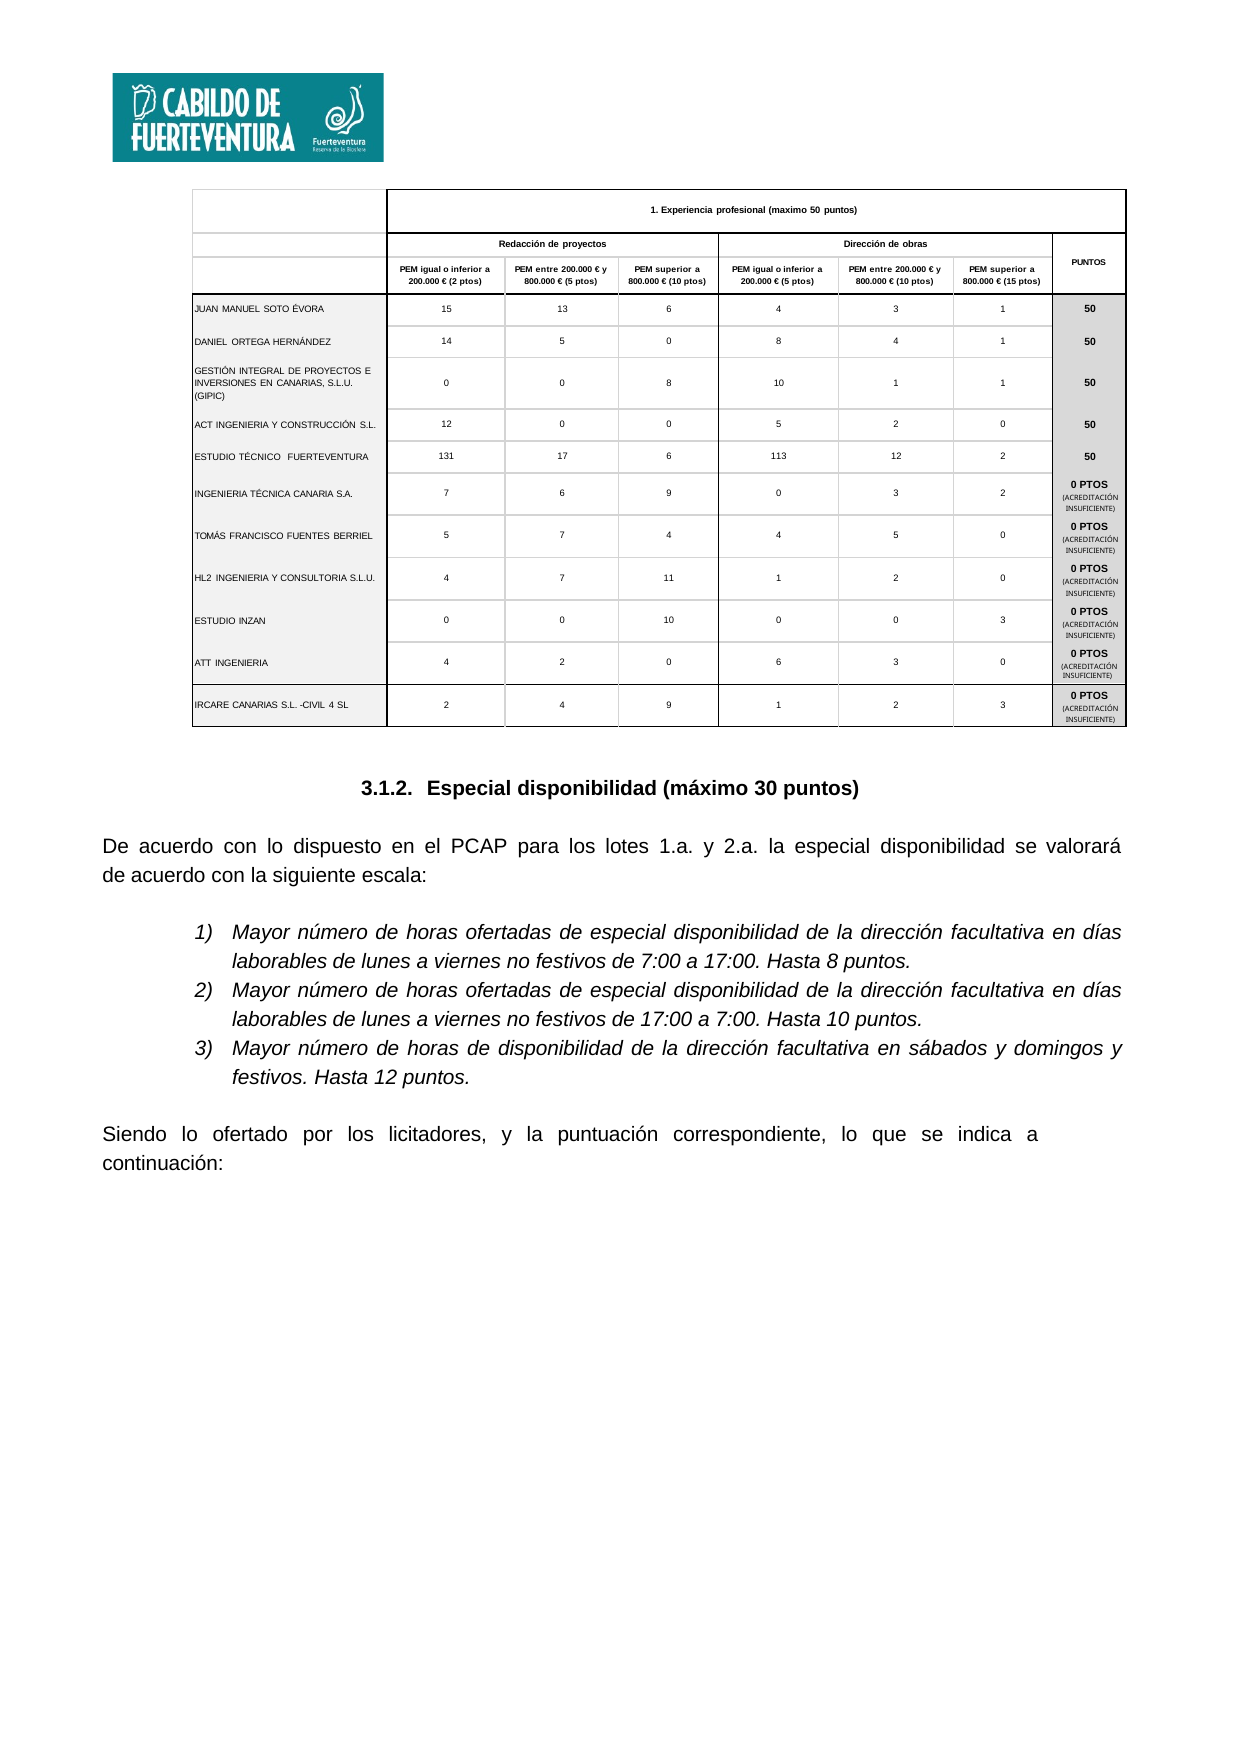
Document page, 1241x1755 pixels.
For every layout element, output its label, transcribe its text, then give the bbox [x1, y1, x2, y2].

text Siendo lo ofertado por los licitadores, y la puntuación correspondiente, lo que se indica a continuación: [102, 1122, 1128, 1175]
table_cell 0 [619, 410, 718, 440]
table_cell 0 PTOS (ACREDITACIÓN [1053, 641, 1125, 669]
table_cell 5 [839, 516, 953, 557]
table_cell 2 [954, 474, 1052, 514]
table_cell 0 [506, 358, 618, 408]
table_cell PEM entre 200.000 € y 800.000 € (10 ptos) [839, 258, 953, 293]
table_cell INVERSIONES EN CANARIAS, S.L.U. [193, 376, 386, 389]
table_cell 7 [506, 516, 618, 557]
table_cell 4 [388, 643, 504, 683]
table_cell 5 [388, 516, 504, 557]
table_cell 0 PTOS (ACREDITACIÓN INSUFICIENTE) [1053, 514, 1125, 557]
table_cell PUNTOS [1053, 234, 1125, 293]
table_cell 15 [388, 295, 504, 325]
table_cell 113 [719, 442, 838, 472]
list Especial disponibilidad (máximo 30 puntos) [361, 776, 1141, 800]
table_cell 11 [619, 558, 718, 599]
table_cell 12 [839, 442, 953, 472]
table_cell GESTIÓN INTEGRAL DE PROYECTOS E [193, 357, 386, 376]
table_cell 12 [388, 410, 504, 440]
table_cell 6 [619, 295, 718, 325]
table_cell HL2 INGENIERIA Y CONSULTORIA S.L.U. [193, 557, 386, 599]
table_cell 0 [619, 327, 718, 357]
text De acuerdo con lo dispuesto en el PCAP para los lotes 1.a. y 2.a. la especial disponibilidad se valorará de acuerdo con la siguiente escala: [102, 833, 1128, 886]
table_cell 50 [1053, 389, 1125, 440]
table_cell [193, 234, 386, 256]
table_cell 0 [954, 558, 1052, 599]
table_cell 0 [719, 474, 838, 514]
table_header 1. Experiencia profesional (maximo 50 puntos) [388, 190, 1125, 232]
table_cell ATT INGENIERIA [193, 641, 386, 683]
table_cell 1 [719, 558, 838, 599]
table_cell 2 [388, 685, 504, 726]
list Mayor número de horas ofertadas de especial disponibilidad de la dirección facultativa en días laborables de lunes a viernes no festivos de 17:00 a 7:00. Hasta 10 puntos. [194, 978, 1128, 1031]
table_cell 10 [719, 358, 838, 408]
table_cell 3 [954, 685, 1052, 726]
table_cell 9 [619, 474, 718, 514]
table_cell 131 [388, 442, 504, 472]
table_cell 2 [839, 410, 953, 440]
table_cell TOMÁS FRANCISCO FUENTES BERRIEL [193, 514, 386, 557]
table_cell 2 [506, 643, 618, 683]
table_cell 5 [719, 410, 838, 440]
table_cell 50 [1053, 440, 1125, 472]
table_cell 8 [719, 327, 838, 357]
table_cell 10 [619, 601, 718, 641]
table_cell 3 [839, 643, 953, 683]
table_cell 0 PTOS (ACREDITACIÓN INSUFICIENTE) [1053, 599, 1125, 641]
list Mayor número de horas ofertadas de especial disponibilidad de la dirección facultativa en días laborables de lunes a viernes no festivos de 7:00 a 17:00. Hasta 8 puntos. [194, 920, 1128, 973]
table_cell [193, 258, 386, 293]
table_cell 14 [388, 327, 504, 357]
table_cell 3 [954, 601, 1052, 641]
table_cell 17 [506, 442, 618, 472]
table_cell 0 PTOS (ACREDITACIÓN INSUFICIENTE) [1053, 557, 1125, 599]
table_cell 0 [719, 601, 838, 641]
table_cell PEM superior a 800.000 € (10 ptos) [619, 258, 718, 293]
table_cell 6 [719, 643, 838, 683]
table_cell 3 [839, 474, 953, 514]
table_cell 2 [839, 685, 953, 726]
table_cell 50 [1053, 295, 1125, 325]
table_cell 9 [619, 685, 718, 726]
table_cell 2 [954, 442, 1052, 472]
table_cell 4 [506, 685, 618, 726]
table_cell 8 [619, 358, 718, 408]
table_cell ACT INGENIERIA Y CONSTRUCCIÓN S.L. [193, 408, 386, 440]
table_header [193, 190, 386, 232]
table_cell 6 [619, 442, 718, 472]
table_cell 1 [719, 685, 838, 726]
table_cell DANIEL ORTEGA HERNÁNDEZ [193, 325, 386, 357]
table_cell IRCARE CANARIAS S.L. -CIVIL 4 SL [193, 685, 386, 726]
table_cell (GIPIC) [193, 389, 386, 408]
table_cell JUAN MANUEL SOTO ÉVORA [193, 295, 386, 325]
table_cell 0 [954, 516, 1052, 557]
table_cell 4 [619, 516, 718, 557]
table_cell 0 [506, 410, 618, 440]
table_cell ESTUDIO TÉCNICO FUERTEVENTURA [193, 440, 386, 472]
table_cell 0 PTOS (ACREDITACIÓN INSUFICIENTE) [1053, 685, 1125, 726]
table_cell 5 [506, 327, 618, 357]
table_cell 0 [388, 358, 504, 408]
table_cell 50 [1053, 357, 1125, 389]
table_cell 2 [839, 558, 953, 599]
table_cell 4 [719, 295, 838, 325]
table_cell 0 [954, 643, 1052, 683]
table_cell 0 [954, 410, 1052, 440]
table_cell PEM igual o inferior a 200.000 € (2 ptos) [388, 258, 504, 293]
table_cell 0 [839, 601, 953, 641]
table_cell 0 [619, 643, 718, 683]
table_cell INGENIERIA TÉCNICA CANARIA S.A. [193, 472, 386, 514]
table_cell 4 [388, 558, 504, 599]
table_cell ESTUDIO INZAN [193, 599, 386, 641]
table_cell 3 [839, 295, 953, 325]
table_cell 7 [388, 474, 504, 514]
table_cell 4 [719, 516, 838, 557]
table_cell Redacción de proyectos [388, 234, 718, 256]
table_cell 0 [388, 601, 504, 641]
list Mayor número de horas de disponibilidad de la dirección facultativa en sábados y domingos y festivos. Hasta 12 puntos. [194, 1036, 1128, 1089]
table_cell 13 [506, 295, 618, 325]
table_cell PEM igual o inferior a 200.000 € (5 ptos) [719, 258, 838, 293]
table_cell INSUFICIENTE) [1053, 669, 1125, 683]
table_cell PEM entre 200.000 € y 800.000 € (5 ptos) [506, 258, 618, 293]
table_cell 4 [839, 327, 953, 357]
table_cell 1 [839, 358, 953, 408]
table_cell 7 [506, 558, 618, 599]
table_cell 1 [954, 295, 1052, 325]
table_cell PEM superior a 800.000 € (15 ptos) [954, 258, 1052, 293]
table_cell 6 [506, 474, 618, 514]
table_cell 0 PTOS (ACREDITACIÓN INSUFICIENTE) [1053, 472, 1125, 514]
table_cell 1 [954, 327, 1052, 357]
table_cell Dirección de obras [719, 234, 1052, 256]
table_cell 0 [506, 601, 618, 641]
table_cell 1 [954, 358, 1052, 408]
table_cell 50 [1053, 325, 1125, 357]
